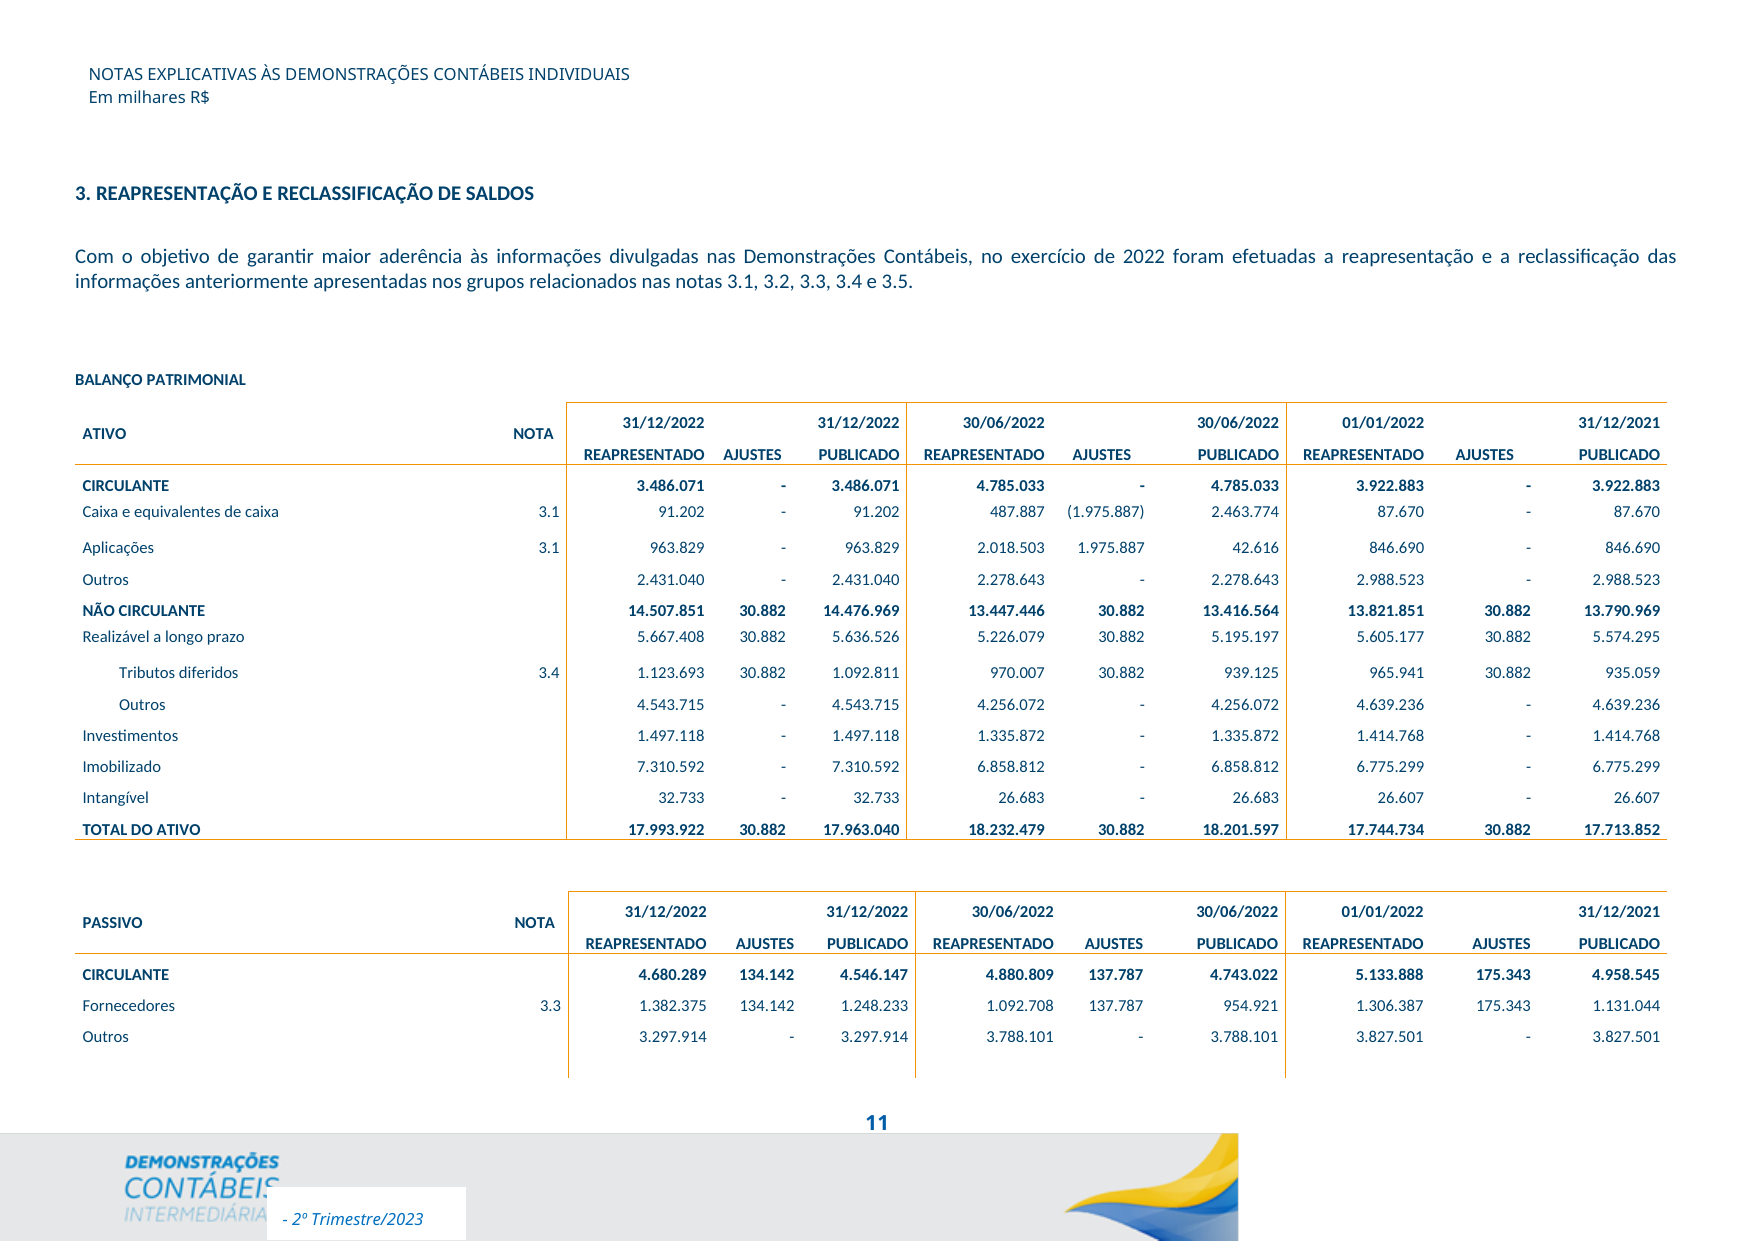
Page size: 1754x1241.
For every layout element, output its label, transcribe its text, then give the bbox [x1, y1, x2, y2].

table_cell - [1052, 683, 1152, 714]
table_cell 18.201.597 [1152, 808, 1286, 839]
table_cell 963.829 [567, 527, 712, 558]
table_cell 1.335.872 [907, 714, 1052, 746]
table_cell [506, 589, 566, 621]
table_cell 13.790.969 [1538, 589, 1667, 621]
table_cell [1538, 1047, 1667, 1078]
table_cell [916, 1047, 1061, 1078]
table_cell 30.882 [1052, 589, 1152, 621]
table_cell 846.690 [1287, 527, 1431, 558]
table_cell 3.788.101 [916, 1016, 1061, 1047]
table_cell [506, 808, 566, 839]
table_cell 175.343 [1431, 985, 1538, 1016]
table_cell 5.574.295 [1538, 621, 1667, 652]
table_cell [506, 621, 566, 652]
table_cell - [1431, 777, 1538, 808]
table_cell 4.639.236 [1287, 683, 1431, 714]
table_header 30/06/2022 [907, 403, 1052, 433]
table_cell 7.310.592 [793, 746, 906, 777]
table_header [1061, 892, 1150, 922]
table_cell - [712, 714, 793, 746]
table_cell REAPRESENTADO [916, 922, 1061, 953]
table_cell - [712, 683, 793, 714]
table_cell - [712, 746, 793, 777]
table_cell - [1052, 777, 1152, 808]
table_cell AJUSTES [712, 433, 793, 464]
table_cell 30.882 [1431, 621, 1538, 652]
picture [0, 1132, 1240, 1241]
table_header [1431, 892, 1538, 922]
text Com o objetivo de garantir maior aderência às informações divulgadas nas Demonstrações Contábeis, no exercício de 2022 foram efetuadas a reapresentação e a reclassificação das informações anteriormente apresentadas nos grupos relacionados nas notas 3.1, 3.2, 3.3, 3.4 e 3.5. [75, 243, 1679, 294]
table_cell [507, 1047, 568, 1078]
table_cell PUBLICADO [1152, 433, 1286, 464]
table_cell 3.827.501 [1286, 1016, 1431, 1047]
table_cell - [1431, 496, 1538, 527]
table_cell 30.882 [712, 652, 793, 683]
table_cell 1.248.233 [801, 985, 915, 1016]
table_cell 3.297.914 [801, 1016, 915, 1047]
table_cell REAPRESENTADO [1286, 922, 1431, 953]
table_cell 30.882 [1431, 589, 1538, 621]
table_cell 4.785.033 [907, 465, 1052, 496]
table_header PASSIVO [75, 891, 507, 953]
table_cell PUBLICADO [1538, 922, 1667, 953]
table_cell 13.821.851 [1287, 589, 1431, 621]
table_cell 963.829 [793, 527, 906, 558]
table_cell 26.607 [1538, 777, 1667, 808]
table_cell AJUSTES [714, 922, 801, 953]
table_header [1052, 403, 1152, 433]
table_header 31/12/2022 [569, 892, 714, 922]
table_cell 137.787 [1061, 985, 1150, 1016]
table_cell 2.463.774 [1152, 496, 1286, 527]
table_cell 487.887 [907, 496, 1052, 527]
table_cell 30.882 [1052, 621, 1152, 652]
table_cell 1.414.768 [1538, 714, 1667, 746]
table_cell Aplicações [75, 527, 506, 558]
table_cell - [712, 496, 793, 527]
table_cell 4.785.033 [1152, 465, 1286, 496]
table_cell Outros [75, 1016, 507, 1047]
table_cell [1150, 1047, 1285, 1078]
table_cell 4.256.072 [907, 683, 1052, 714]
table_cell 91.202 [567, 496, 712, 527]
table_cell 4.680.289 [569, 954, 714, 984]
table_cell 2.018.503 [907, 527, 1052, 558]
table_cell AJUSTES [1061, 922, 1150, 953]
table_header [714, 892, 801, 922]
table_cell - [1052, 465, 1152, 496]
table_cell 1.092.708 [916, 985, 1061, 1016]
table_header NOTA [507, 891, 568, 953]
table_cell - [712, 558, 793, 589]
table_cell - [1052, 558, 1152, 589]
table_cell - [714, 1016, 801, 1047]
table_cell [506, 746, 566, 777]
table_cell 17.993.922 [567, 808, 712, 839]
table_cell PUBLICADO [1538, 433, 1667, 464]
table_header [712, 403, 793, 433]
table_cell [506, 558, 566, 589]
table_cell CIRCULANTE [75, 954, 507, 984]
table_cell Caixa e equivalentes de caixa [75, 496, 506, 527]
table_cell 5.226.079 [907, 621, 1052, 652]
table_cell 30.882 [1431, 652, 1538, 683]
table_cell - [1431, 558, 1538, 589]
table_cell 87.670 [1538, 496, 1667, 527]
table_cell 30.882 [1052, 808, 1152, 839]
table_header 31/12/2021 [1538, 892, 1667, 922]
table_cell 2.278.643 [907, 558, 1052, 589]
table_cell 3.922.883 [1287, 465, 1431, 496]
table_cell 3.827.501 [1538, 1016, 1667, 1047]
table_cell 4.880.809 [916, 954, 1061, 984]
table_cell 137.787 [1061, 954, 1150, 984]
table_cell 2.988.523 [1287, 558, 1431, 589]
table_cell 3.486.071 [793, 465, 906, 496]
table_cell 1.497.118 [567, 714, 712, 746]
table_cell 7.310.592 [567, 746, 712, 777]
table_cell Intangível [75, 777, 506, 808]
table_cell 30.882 [712, 589, 793, 621]
table_cell [75, 1047, 507, 1078]
table_cell 134.142 [714, 954, 801, 984]
table_cell 2.431.040 [567, 558, 712, 589]
table_cell 17.713.852 [1538, 808, 1667, 839]
table_cell 3.486.071 [567, 465, 712, 496]
table_cell 3.297.914 [569, 1016, 714, 1047]
table_cell 3.788.101 [1150, 1016, 1285, 1047]
table_cell PUBLICADO [1150, 922, 1285, 953]
table_cell 5.667.408 [567, 621, 712, 652]
table_cell 935.059 [1538, 652, 1667, 683]
table_cell 2.431.040 [793, 558, 906, 589]
table_cell 970.007 [907, 652, 1052, 683]
table_cell Imobilizado [75, 746, 506, 777]
table_header NOTA [506, 402, 566, 464]
table_header ATIVO [75, 402, 506, 464]
table_cell PUBLICADO [801, 922, 915, 953]
table_cell - [1431, 465, 1538, 496]
table_cell 32.733 [793, 777, 906, 808]
table_cell - [712, 465, 793, 496]
table_cell [1286, 1047, 1431, 1078]
table_cell 6.858.812 [907, 746, 1052, 777]
table_cell 17.963.040 [793, 808, 906, 839]
table_cell [507, 1016, 568, 1047]
table_cell 2.988.523 [1538, 558, 1667, 589]
table_cell 17.744.734 [1287, 808, 1431, 839]
table_cell 14.476.969 [793, 589, 906, 621]
table_cell 3.3 [507, 985, 568, 1016]
table_header 31/12/2022 [793, 403, 906, 433]
table_header [1431, 403, 1538, 433]
table_cell 26.607 [1287, 777, 1431, 808]
table_cell 87.670 [1287, 496, 1431, 527]
table_cell 1.123.693 [567, 652, 712, 683]
table_cell REAPRESENTADO [1287, 433, 1431, 464]
table_cell 30.882 [1431, 808, 1538, 839]
table_cell 4.639.236 [1538, 683, 1667, 714]
table_cell AJUSTES [1052, 433, 1152, 464]
table_cell 26.683 [1152, 777, 1286, 808]
table_cell - [1431, 683, 1538, 714]
table_cell - [712, 527, 793, 558]
table_cell 4.546.147 [801, 954, 915, 984]
table_cell 4.543.715 [567, 683, 712, 714]
table_cell 1.975.887 [1052, 527, 1152, 558]
table_cell 5.636.526 [793, 621, 906, 652]
table_cell 1.382.375 [569, 985, 714, 1016]
table_cell 1.414.768 [1287, 714, 1431, 746]
table_cell Realizável a longo prazo [75, 621, 506, 652]
table_cell Fornecedores [75, 985, 507, 1016]
table_header 31/12/2022 [801, 892, 915, 922]
table_cell - [1431, 527, 1538, 558]
table_cell 3.1 [506, 527, 566, 558]
table_cell 3.1 [506, 496, 566, 527]
table_cell 954.921 [1150, 985, 1285, 1016]
table_cell 4.958.545 [1538, 954, 1667, 984]
table_cell 175.343 [1431, 954, 1538, 984]
table_cell REAPRESENTADO [569, 922, 714, 953]
table_cell - [1052, 714, 1152, 746]
table_cell 1.306.387 [1286, 985, 1431, 1016]
table_cell AJUSTES [1431, 433, 1538, 464]
table_cell Outros [75, 683, 506, 714]
table_cell - [1061, 1016, 1150, 1047]
table_cell [506, 777, 566, 808]
table_cell Outros [75, 558, 506, 589]
table_cell - [1431, 714, 1538, 746]
table_cell TOTAL DO ATIVO [75, 808, 506, 839]
table_cell (1.975.887) [1052, 496, 1152, 527]
table_cell [1431, 1047, 1538, 1078]
table_cell 1.131.044 [1538, 985, 1667, 1016]
table_cell 1.092.811 [793, 652, 906, 683]
table_cell 939.125 [1152, 652, 1286, 683]
table_cell - [1052, 746, 1152, 777]
table_header 30/06/2022 [1152, 403, 1286, 433]
table_cell 1.335.872 [1152, 714, 1286, 746]
table_cell 32.733 [567, 777, 712, 808]
table_cell REAPRESENTADO [907, 433, 1052, 464]
table_cell 6.775.299 [1287, 746, 1431, 777]
table_cell [506, 683, 566, 714]
table_cell [1061, 1047, 1150, 1078]
table_header 31/12/2021 [1538, 403, 1667, 433]
table_header 30/06/2022 [1150, 892, 1285, 922]
table_cell [506, 714, 566, 746]
table_cell 3.4 [506, 652, 566, 683]
table_cell 1.497.118 [793, 714, 906, 746]
table_cell Tributos diferidos [75, 652, 506, 683]
table_cell 2.278.643 [1152, 558, 1286, 589]
table_cell 6.858.812 [1152, 746, 1286, 777]
table_cell [801, 1047, 915, 1078]
table_cell 30.882 [712, 808, 793, 839]
table_cell 134.142 [714, 985, 801, 1016]
table_cell [507, 954, 568, 984]
table_cell [569, 1047, 714, 1078]
text BALANÇO PATRIMONIAL [75, 369, 1679, 389]
table_cell 6.775.299 [1538, 746, 1667, 777]
table_cell 5.605.177 [1287, 621, 1431, 652]
table_header 31/12/2022 [567, 403, 712, 433]
table_cell - [1431, 746, 1538, 777]
table_cell 4.543.715 [793, 683, 906, 714]
table_cell Investimentos [75, 714, 506, 746]
table_cell 5.195.197 [1152, 621, 1286, 652]
table_header 01/01/2022 [1287, 403, 1431, 433]
table_cell 965.941 [1287, 652, 1431, 683]
table_cell PUBLICADO [793, 433, 906, 464]
table_cell REAPRESENTADO [567, 433, 712, 464]
table_cell 14.507.851 [567, 589, 712, 621]
table_cell 5.133.888 [1286, 954, 1431, 984]
table_cell 13.416.564 [1152, 589, 1286, 621]
table_cell [714, 1047, 801, 1078]
table_cell AJUSTES [1431, 922, 1538, 953]
table_cell 3.922.883 [1538, 465, 1667, 496]
table_cell NÃO CIRCULANTE [75, 589, 506, 621]
table_cell 91.202 [793, 496, 906, 527]
table_cell 26.683 [907, 777, 1052, 808]
table_cell 30.882 [1052, 652, 1152, 683]
table_header 30/06/2022 [916, 892, 1061, 922]
table_cell [506, 465, 566, 496]
table_cell 4.743.022 [1150, 954, 1285, 984]
table_cell CIRCULANTE [75, 465, 506, 496]
table_cell - [712, 777, 793, 808]
table_header 01/01/2022 [1286, 892, 1431, 922]
table_cell 13.447.446 [907, 589, 1052, 621]
subtitle REAPRESENTAÇÃO E RECLASSIFICAÇÃO DE SALDOS [75, 180, 1679, 205]
table_cell 4.256.072 [1152, 683, 1286, 714]
table_cell - [1431, 1016, 1538, 1047]
table_cell 30.882 [712, 621, 793, 652]
table_cell 42.616 [1152, 527, 1286, 558]
table_cell 846.690 [1538, 527, 1667, 558]
table_cell 18.232.479 [907, 808, 1052, 839]
